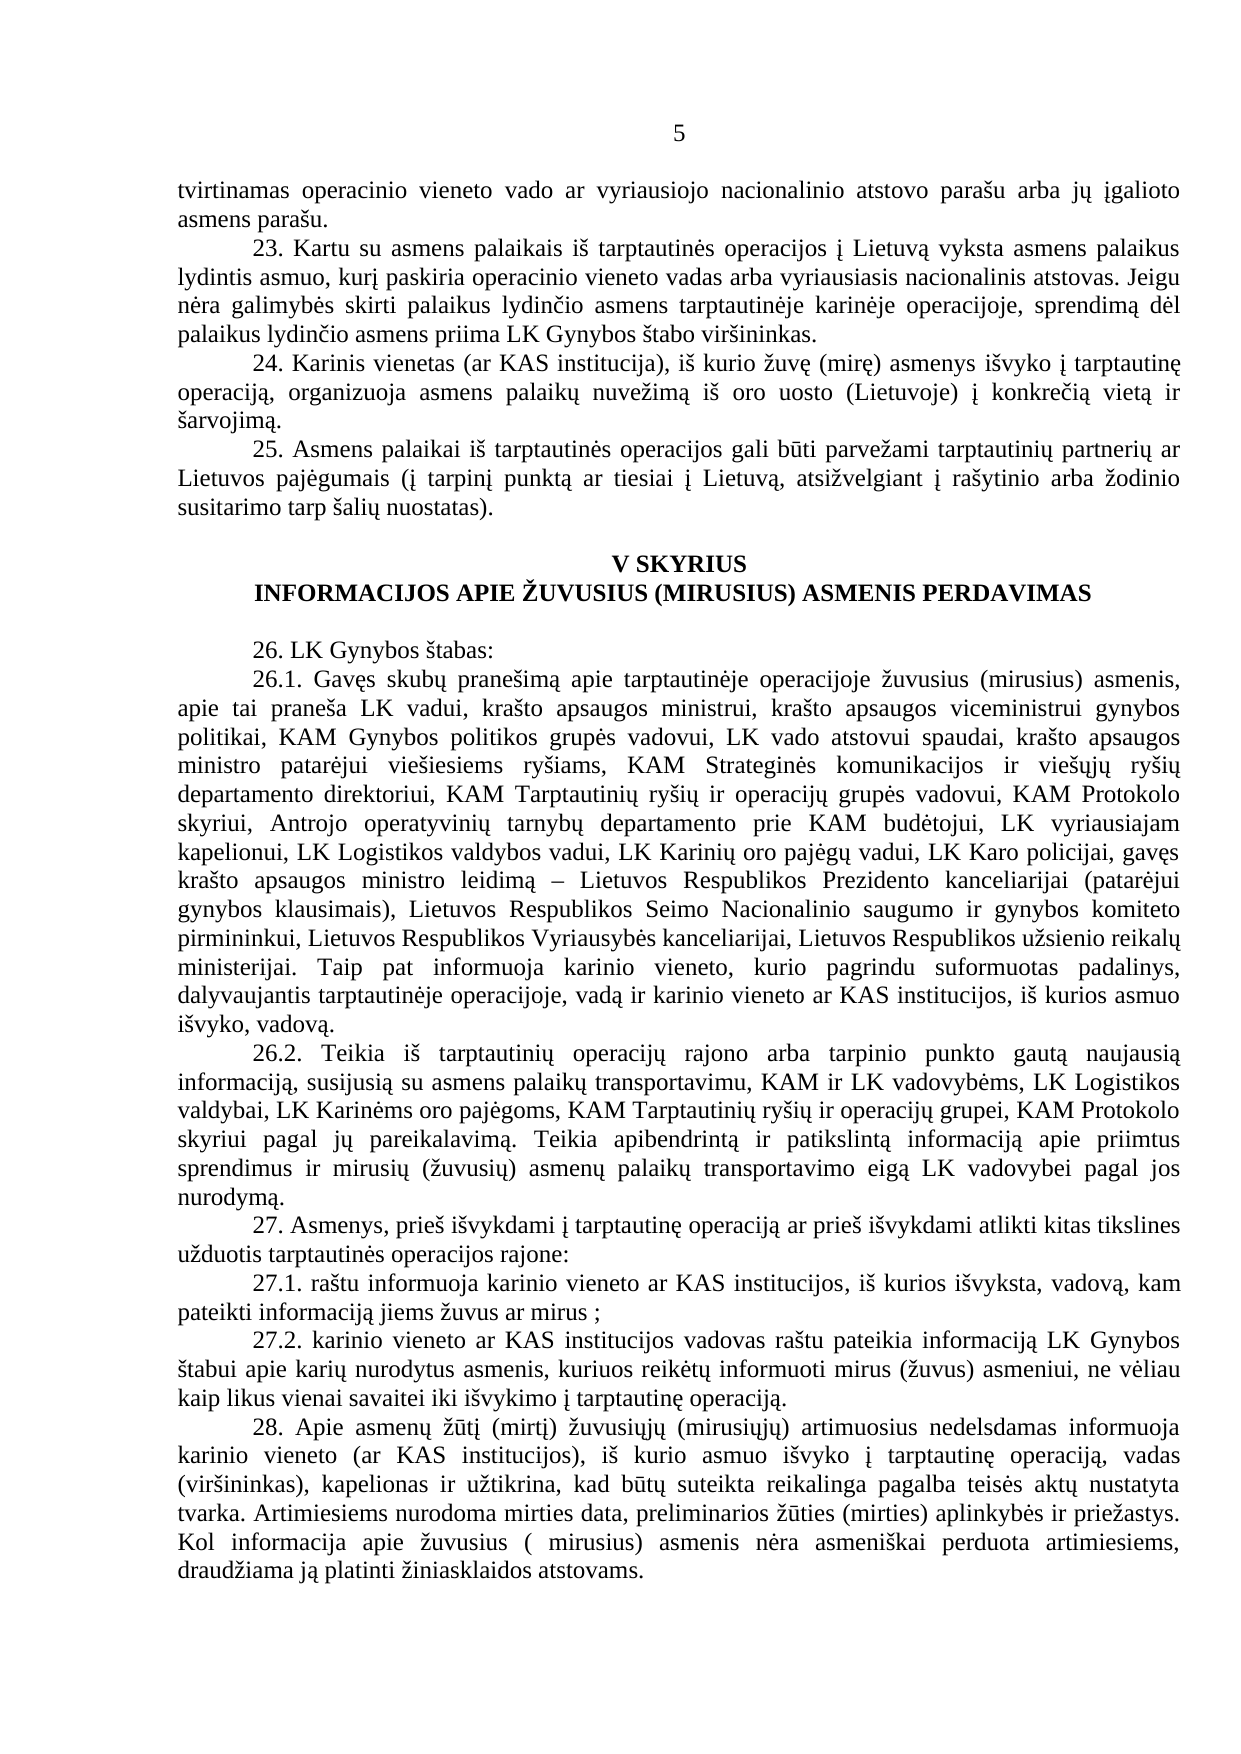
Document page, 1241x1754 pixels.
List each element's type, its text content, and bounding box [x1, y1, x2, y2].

text 27. Asmenys, prieš išvykdami į tarptautinę operaciją ar prieš išvykdami atlikti kitas tikslines užduotis tarptautinės operacijos rajone: [177, 1211, 1181, 1268]
text tvirtinamas operacinio vieneto vado ar vyriausiojo nacionalinio atstovo parašu arba jų įgalioto asmens parašu. [177, 176, 1181, 233]
text 25. Asmens palaikai iš tarptautinės operacijos gali būti parvežami tarptautinių partnerių ar Lietuvos pajėgumais (į tarpinį punktą ar tiesiai į Lietuvą, atsižvelgiant į rašytinio arba žodinio susitarimo tarp šalių nuostatas). [177, 434, 1181, 521]
text 26. LK Gynybos štabas: [177, 636, 1181, 664]
text 26.1. Gavęs skubų pranešimą apie tarptautinėje operacijoje žuvusius (mirusius) asmenis, apie tai praneša LK vadui, krašto apsaugos ministrui, krašto apsaugos viceministrui gynybos politikai, KAM Gynybos politikos grupės vadovui, LK vado atstovui spaudai, krašto apsaugos ministro patarėjui viešiesiems ryšiams, KAM Strateginės komunikacijos ir viešųjų ryšių departamento direktoriui, KAM Tarptautinių ryšių ir operacijų grupės vadovui, KAM Protokolo skyriui, Antrojo operatyvinių tarnybų departamento prie KAM budėtojui, LK vyriausiajam kapelionui, LK Logistikos valdybos vadui, LK Karinių oro pajėgų vadui, LK Karo policijai, gavęs krašto apsaugos ministro leidimą – Lietuvos Respublikos Prezidento kanceliarijai (patarėjui gynybos klausimais), Lietuvos Respublikos Seimo Nacionalinio saugumo ir gynybos komiteto pirmininkui, Lietuvos Respublikos Vyriausybės kanceliarijai, Lietuvos Respublikos užsienio reikalų ministerijai. Taip pat informuoja karinio vieneto, kurio pagrindu suformuotas padalinys, dalyvaujantis tarptautinėje operacijoje, vadą ir karinio vieneto ar KAS institucijos, iš kurios asmuo išvyko, vadovą. [177, 664, 1181, 1038]
text 28. Apie asmenų žūtį (mirtį) žuvusiųjų (mirusiųjų) artimuosius nedelsdamas informuoja karinio vieneto (ar KAS institucijos), iš kurio asmuo išvyko į tarptautinę operaciją, vadas (viršininkas), kapelionas ir užtikrina, kad būtų suteikta reikalinga pagalba teisės aktų nustatyta tvarka. Artimiesiems nurodoma mirties data, preliminarios žūties (mirties) aplinkybės ir priežastys. Kol informacija apie žuvusius ( mirusius) asmenis nėra asmeniškai perduota artimiesiems, draudžiama ją platinti žiniasklaidos atstovams. [177, 1412, 1181, 1584]
text INFORMACIJOS APIE ŽUVUSIUS (MIRUSIUS) ASMENIS PERDAVIMAS [177, 578, 1181, 607]
text 27.2. karinio vieneto ar KAS institucijos vadovas raštu pateikia informaciją LK Gynybos štabui apie karių nurodytus asmenis, kuriuos reikėtų informuoti mirus (žuvus) asmeniui, ne vėliau kaip likus vienai savaitei iki išvykimo į tarptautinę operaciją. [177, 1326, 1181, 1412]
text 27.1. raštu informuoja karinio vieneto ar KAS institucijos, iš kurios išvyksta, vadovą, kam pateikti informaciją jiems žuvus ar mirus ; [177, 1268, 1181, 1326]
text V SKYRIUS [177, 549, 1181, 578]
text 23. Kartu su asmens palaikais iš tarptautinės operacijos į Lietuvą vyksta asmens palaikus lydintis asmuo, kurį paskiria operacinio vieneto vadas arba vyriausiasis nacionalinis atstovas. Jeigu nėra galimybės skirti palaikus lydinčio asmens tarptautinėje karinėje operacijoje, sprendimą dėl palaikus lydinčio asmens priima LK Gynybos štabo viršininkas. [177, 233, 1181, 348]
text 26.2. Teikia iš tarptautinių operacijų rajono arba tarpinio punkto gautą naujausią informaciją, susijusią su asmens palaikų transportavimu, KAM ir LK vadovybėms, LK Logistikos valdybai, LK Karinėms oro pajėgoms, KAM Tarptautinių ryšių ir operacijų grupei, KAM Protokolo skyriui pagal jų pareikalavimą. Teikia apibendrintą ir patikslintą informaciją apie priimtus sprendimus ir mirusių (žuvusių) asmenų palaikų transportavimo eigą LK vadovybei pagal jos nurodymą. [177, 1038, 1181, 1211]
text 24. Karinis vienetas (ar KAS institucija), iš kurio žuvę (mirę) asmenys išvyko į tarptautinę operaciją, organizuoja asmens palaikų nuvežimą iš oro uosto (Lietuvoje) į konkrečią vietą ir šarvojimą. [177, 348, 1181, 434]
